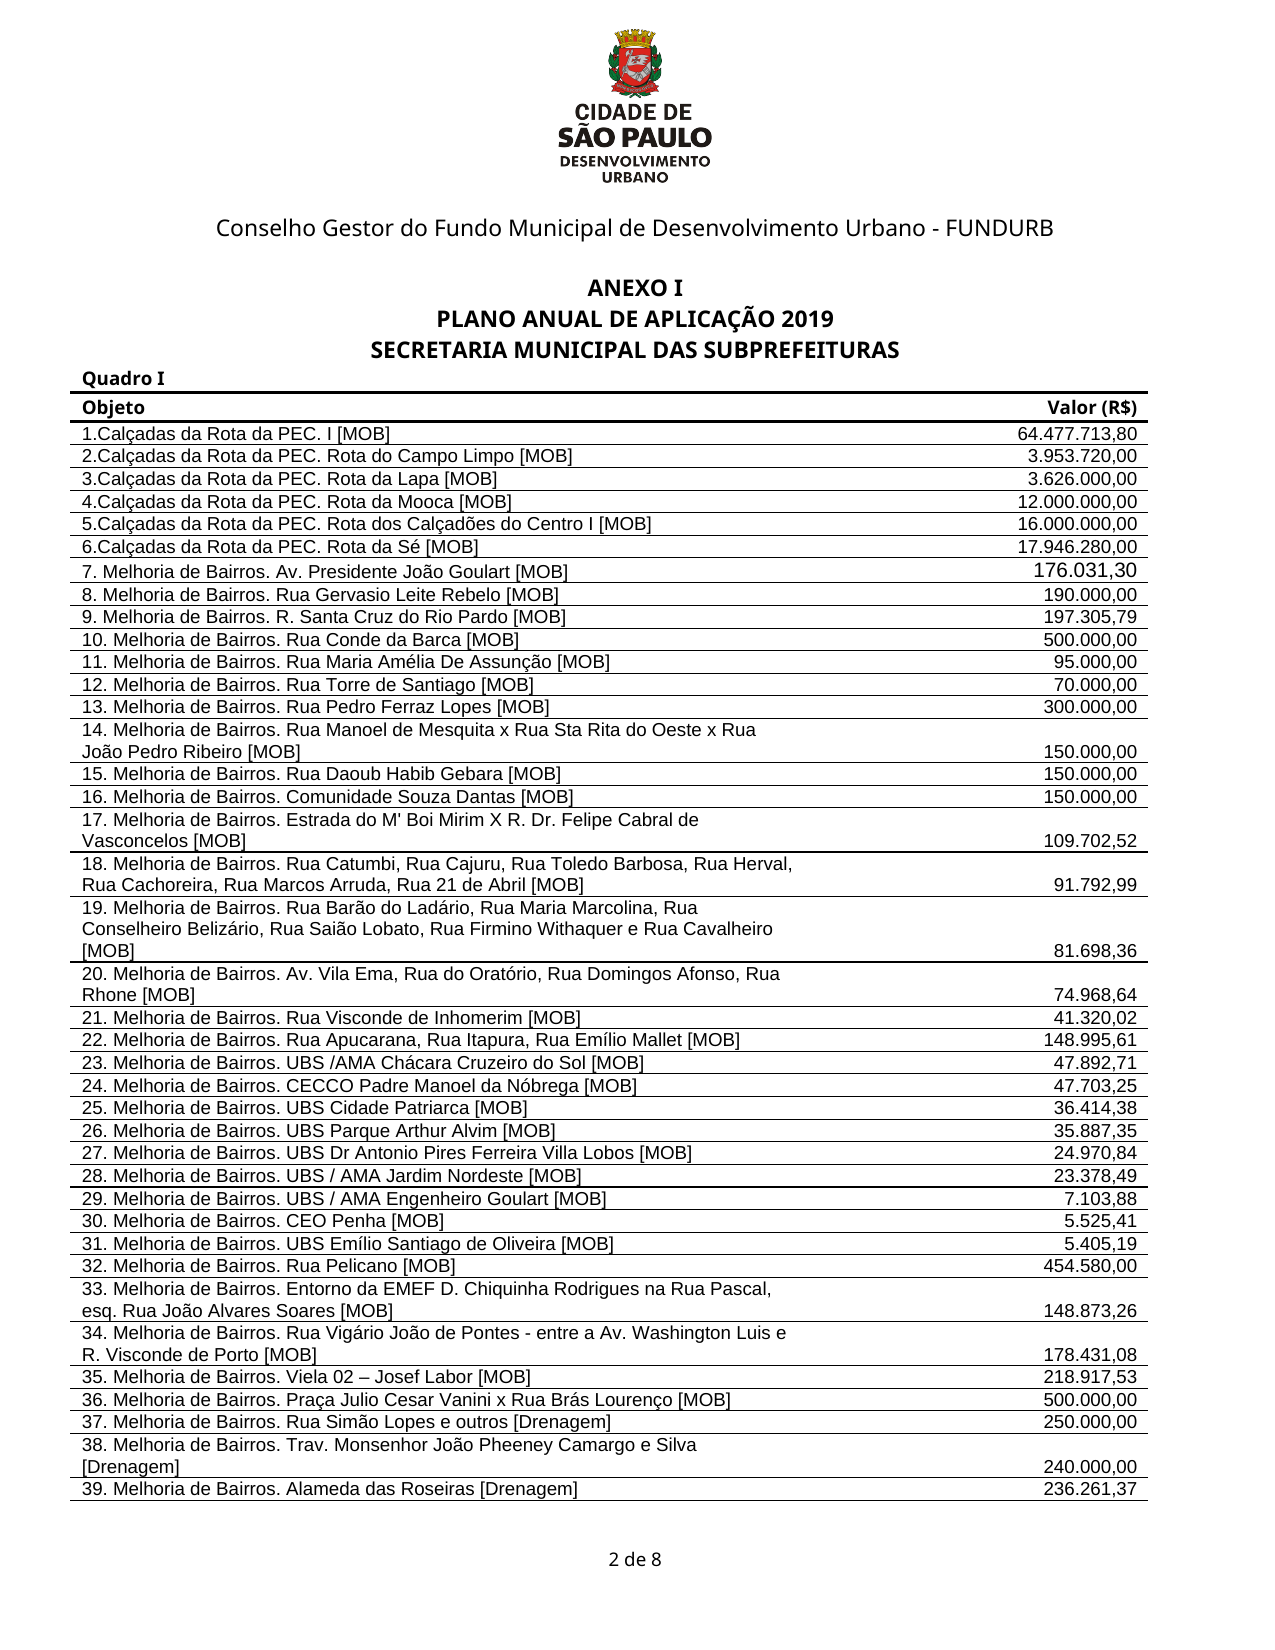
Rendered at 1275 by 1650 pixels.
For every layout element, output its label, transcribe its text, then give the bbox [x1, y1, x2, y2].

table_cell 37. Melhoria de Bairros. Rua Simão Lopes e outros [Drenagem] [70, 1411, 809, 1433]
table_cell 3.626.000,00 [809, 468, 1148, 489]
table_cell 38. Melhoria de Bairros. Trav. Monsenhor João Pheeney Camargo e Silva [Drenagem] [70, 1434, 809, 1477]
table_cell 15. Melhoria de Bairros. Rua Daoub Habib Gebara [MOB] [70, 763, 809, 785]
table_cell 18. Melhoria de Bairros. Rua Catumbi, Rua Cajuru, Rua Toledo Barbosa, Rua Herval, Rua Cachoreira, Rua Marcos Arruda, Rua 21 de Abril [MOB] [70, 853, 809, 896]
table_cell 240.000,00 [809, 1434, 1148, 1477]
table_cell 9. Melhoria de Bairros. R. Santa Cruz do Rio Pardo [MOB] [70, 606, 809, 627]
table_cell 36. Melhoria de Bairros. Praça Julio Cesar Vanini x Rua Brás Lourenço [MOB] [70, 1389, 809, 1410]
table_cell 24. Melhoria de Bairros. CECCO Padre Manoel da Nóbrega [MOB] [70, 1074, 809, 1096]
table_cell 3.953.720,00 [809, 445, 1148, 467]
table_cell 30. Melhoria de Bairros. CEO Penha [MOB] [70, 1210, 809, 1232]
table_cell 150.000,00 [809, 786, 1148, 807]
table_cell 500.000,00 [809, 1389, 1148, 1410]
table_cell 10. Melhoria de Bairros. Rua Conde da Barca [MOB] [70, 629, 809, 650]
table_header [809, 365, 1148, 391]
table_cell 34. Melhoria de Bairros. Rua Vigário João de Pontes - entre a Av. Washington Luis e R. Visconde de Porto [MOB] [70, 1322, 809, 1365]
table_cell 24.970,84 [809, 1142, 1148, 1164]
table_cell 150.000,00 [809, 719, 1148, 762]
table_cell 39. Melhoria de Bairros. Alameda das Roseiras [Drenagem] [70, 1478, 809, 1500]
table_cell 454.580,00 [809, 1255, 1148, 1277]
table_header Quadro I [70, 365, 809, 391]
table_cell 176.031,30 [809, 558, 1148, 582]
table_cell 81.698,36 [809, 897, 1148, 961]
table_cell 41.320,02 [809, 1007, 1148, 1028]
table_cell 16.000.000,00 [809, 513, 1148, 535]
table_cell 190.000,00 [809, 583, 1148, 605]
table_cell 148.873,26 [809, 1278, 1148, 1321]
table_cell 91.792,99 [809, 853, 1148, 896]
table_cell 64.477.713,80 [809, 423, 1148, 444]
table_cell 5.Calçadas da Rota da PEC. Rota dos Calçadões do Centro I [MOB] [70, 513, 809, 535]
table_cell 25. Melhoria de Bairros. UBS Cidade Patriarca [MOB] [70, 1097, 809, 1118]
table_cell 33. Melhoria de Bairros. Entorno da EMEF D. Chiquinha Rodrigues na Rua Pascal, esq. Rua João Alvares Soares [MOB] [70, 1278, 809, 1321]
table_cell 7.103,88 [809, 1188, 1148, 1209]
table_cell 150.000,00 [809, 763, 1148, 785]
table_cell 95.000,00 [809, 651, 1148, 673]
table_cell Valor (R$) [809, 394, 1148, 419]
table_cell 250.000,00 [809, 1411, 1148, 1433]
table_cell 500.000,00 [809, 629, 1148, 650]
table_cell 6.Calçadas da Rota da PEC. Rota da Sé [MOB] [70, 536, 809, 557]
table_cell 11. Melhoria de Bairros. Rua Maria Amélia De Assunção [MOB] [70, 651, 809, 673]
table_cell 35.887,35 [809, 1120, 1148, 1141]
table_cell 32. Melhoria de Bairros. Rua Pelicano [MOB] [70, 1255, 809, 1277]
table_cell 17. Melhoria de Bairros. Estrada do M' Boi Mirim X R. Dr. Felipe Cabral de Vasconcelos [MOB] [70, 808, 809, 851]
table_cell 12. Melhoria de Bairros. Rua Torre de Santiago [MOB] [70, 674, 809, 695]
table_cell 35. Melhoria de Bairros. Viela 02 – Josef Labor [MOB] [70, 1366, 809, 1388]
table_cell 300.000,00 [809, 696, 1148, 718]
table_cell 21. Melhoria de Bairros. Rua Visconde de Inhomerim [MOB] [70, 1007, 809, 1028]
table_cell 27. Melhoria de Bairros. UBS Dr Antonio Pires Ferreira Villa Lobos [MOB] [70, 1142, 809, 1164]
table_cell 74.968,64 [809, 963, 1148, 1006]
text SECRETARIA MUNICIPAL DAS SUBPREFEITURAS [103, 334, 1167, 365]
table_cell 236.261,37 [809, 1478, 1148, 1500]
table_cell 2.Calçadas da Rota da PEC. Rota do Campo Limpo [MOB] [70, 445, 809, 467]
table_cell 19. Melhoria de Bairros. Rua Barão do Ladário, Rua Maria Marcolina, Rua Conselheiro Belizário, Rua Saião Lobato, Rua Firmino Withaquer e Rua Cavalheiro [MOB] [70, 897, 809, 961]
table_cell 4.Calçadas da Rota da PEC. Rota da Mooca [MOB] [70, 491, 809, 512]
table_cell 29. Melhoria de Bairros. UBS / AMA Engenheiro Goulart [MOB] [70, 1188, 809, 1209]
table_cell 3.Calçadas da Rota da PEC. Rota da Lapa [MOB] [70, 468, 809, 489]
table_cell 47.703,25 [809, 1074, 1148, 1096]
table_cell 36.414,38 [809, 1097, 1148, 1118]
table_cell 47.892,71 [809, 1052, 1148, 1073]
table_cell 14. Melhoria de Bairros. Rua Manoel de Mesquita x Rua Sta Rita do Oeste x Rua João Pedro Ribeiro [MOB] [70, 719, 809, 762]
table_cell 31. Melhoria de Bairros. UBS Emílio Santiago de Oliveira [MOB] [70, 1233, 809, 1254]
table_cell 109.702,52 [809, 808, 1148, 851]
table_cell 8. Melhoria de Bairros. Rua Gervasio Leite Rebelo [MOB] [70, 583, 809, 605]
table_cell 148.995,61 [809, 1029, 1148, 1051]
table_cell 7. Melhoria de Bairros. Av. Presidente João Goulart [MOB] [70, 558, 809, 582]
table_cell 23.378,49 [809, 1165, 1148, 1186]
table_cell 22. Melhoria de Bairros. Rua Apucarana, Rua Itapura, Rua Emílio Mallet [MOB] [70, 1029, 809, 1051]
table_cell 26. Melhoria de Bairros. UBS Parque Arthur Alvim [MOB] [70, 1120, 809, 1141]
table_cell 197.305,79 [809, 606, 1148, 627]
table_cell 13. Melhoria de Bairros. Rua Pedro Ferraz Lopes [MOB] [70, 696, 809, 718]
table_cell 16. Melhoria de Bairros. Comunidade Souza Dantas [MOB] [70, 786, 809, 807]
table_cell 218.917,53 [809, 1366, 1148, 1388]
table_cell 5.405,19 [809, 1233, 1148, 1254]
text ANEXO I PLANO ANUAL DE APLICAÇÃO 2019 [103, 272, 1167, 334]
table_cell Objeto [70, 394, 809, 419]
table_cell 20. Melhoria de Bairros. Av. Vila Ema, Rua do Oratório, Rua Domingos Afonso, Rua Rhone [MOB] [70, 963, 809, 1006]
table_cell 5.525,41 [809, 1210, 1148, 1232]
table_cell 17.946.280,00 [809, 536, 1148, 557]
table_cell 1.Calçadas da Rota da PEC. I [MOB] [70, 423, 809, 444]
table_cell 28. Melhoria de Bairros. UBS / AMA Jardim Nordeste [MOB] [70, 1165, 809, 1186]
table_cell 70.000,00 [809, 674, 1148, 695]
table_cell 23. Melhoria de Bairros. UBS /AMA Chácara Cruzeiro do Sol [MOB] [70, 1052, 809, 1073]
table_cell 12.000.000,00 [809, 491, 1148, 512]
table_cell 178.431,08 [809, 1322, 1148, 1365]
